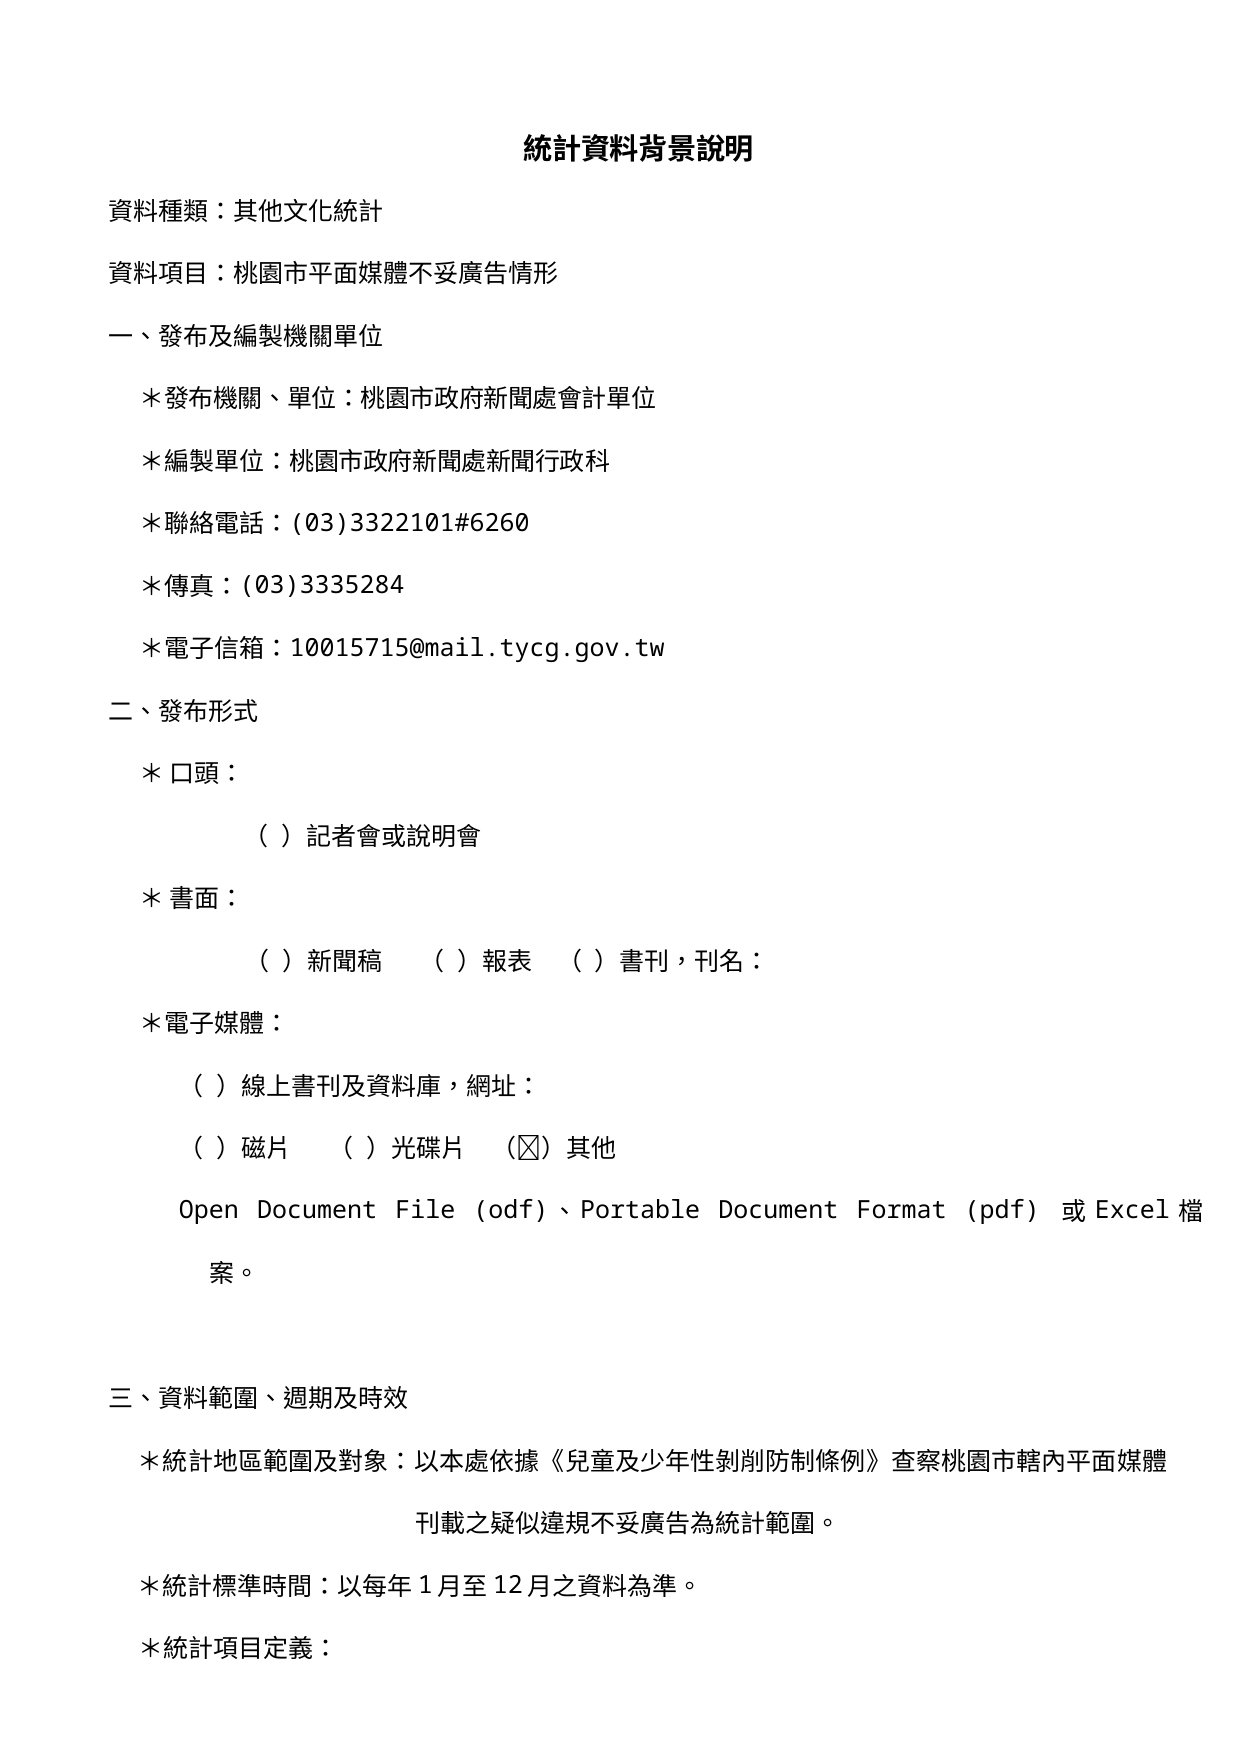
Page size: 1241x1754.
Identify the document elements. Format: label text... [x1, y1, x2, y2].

table_header 統計資料背景說明 資料種類：其他文化統計 資料項目：桃園市平面媒體不妥廣告情形 一、發布及編製機關單位 ＊發布機關、單位：桃園市政府新聞處會計單位 ＊編製單位：桃園市政府新聞處新聞行政科 ＊聯絡電話：(03)3322101#6260 ＊傳真：(03)3335284 ＊電子信箱：10015715@mail.tycg.gov.tw 二、發布形式 口頭： （ ）記者會或說明會 書面： （ ）新聞稿 （ ）報表 （ ）書刊，刊名： ＊電子媒體： （ ）線上書刊及資料庫，網址： （ ）磁片 （ ）光碟片 （）其他 Open Document File (odf)、Portable Document Format (pdf) 或Excel檔案。 三、資料範圍、週期及時效 ＊統計地區範圍及對象：以本處依據《兒童及少年性剝削防制條例》查察桃園市轄內平面媒體刊載之疑似違規不妥廣告為統計範圍。 ＊統計標準時間：以每年1月至12月之資料為準。 ＊統計項目定義： 查閱數：本處初步查閱疑渉違反《兒童及少年性剝削防制條例》之廣告則數。 移送警察局查察數：經本處電話過濾移送本府警察局進一步查察之則數。 查獲數：含本處移送及本府警察局自行查獲之不法則數。 裁罰金額：本處核定刊載違規廣告之平面媒體罰鍰金額。 ＊統計單位：則、萬元 ＊統計分類： 縱行項目：以月份為分類。 橫列項目：區分為查閱數、移送警察局查察數、查獲數、裁罰金額等項目為分類 ＊發布週期（指資料編製或產生之頻率，如月、季、年等）：每年 ＊時效（指統計標準時間至資料發布時間之間隔時間）：2個月又5日 ＊資料變革：無 四、公開資料發布訊息 ＊預告發布日期（含預告方式及週期）：每年終了2個月又5日(遇假日順延)以報表、網際網路發布。 ＊同步發送單位（說明資料發布時同步發送之單位或可同步查得該資料之網址）： 桃園市政府主計處。 五、資料品質 ＊統計指標編製方法與資料來源說明：依據本處每月執行業務之紀錄計算。 ＊統計資料交叉查核及確保資料合理性之機制（說明各項資料之相互關係及不同資料來源之相關統計差異性）：總計項等於各分類之和 六、須注意及預定改變之事項（說明預定修正之資料、定義、統計方法等及其修正原因）：無 七、其他事項：無 [98, 105, 1180, 1668]
